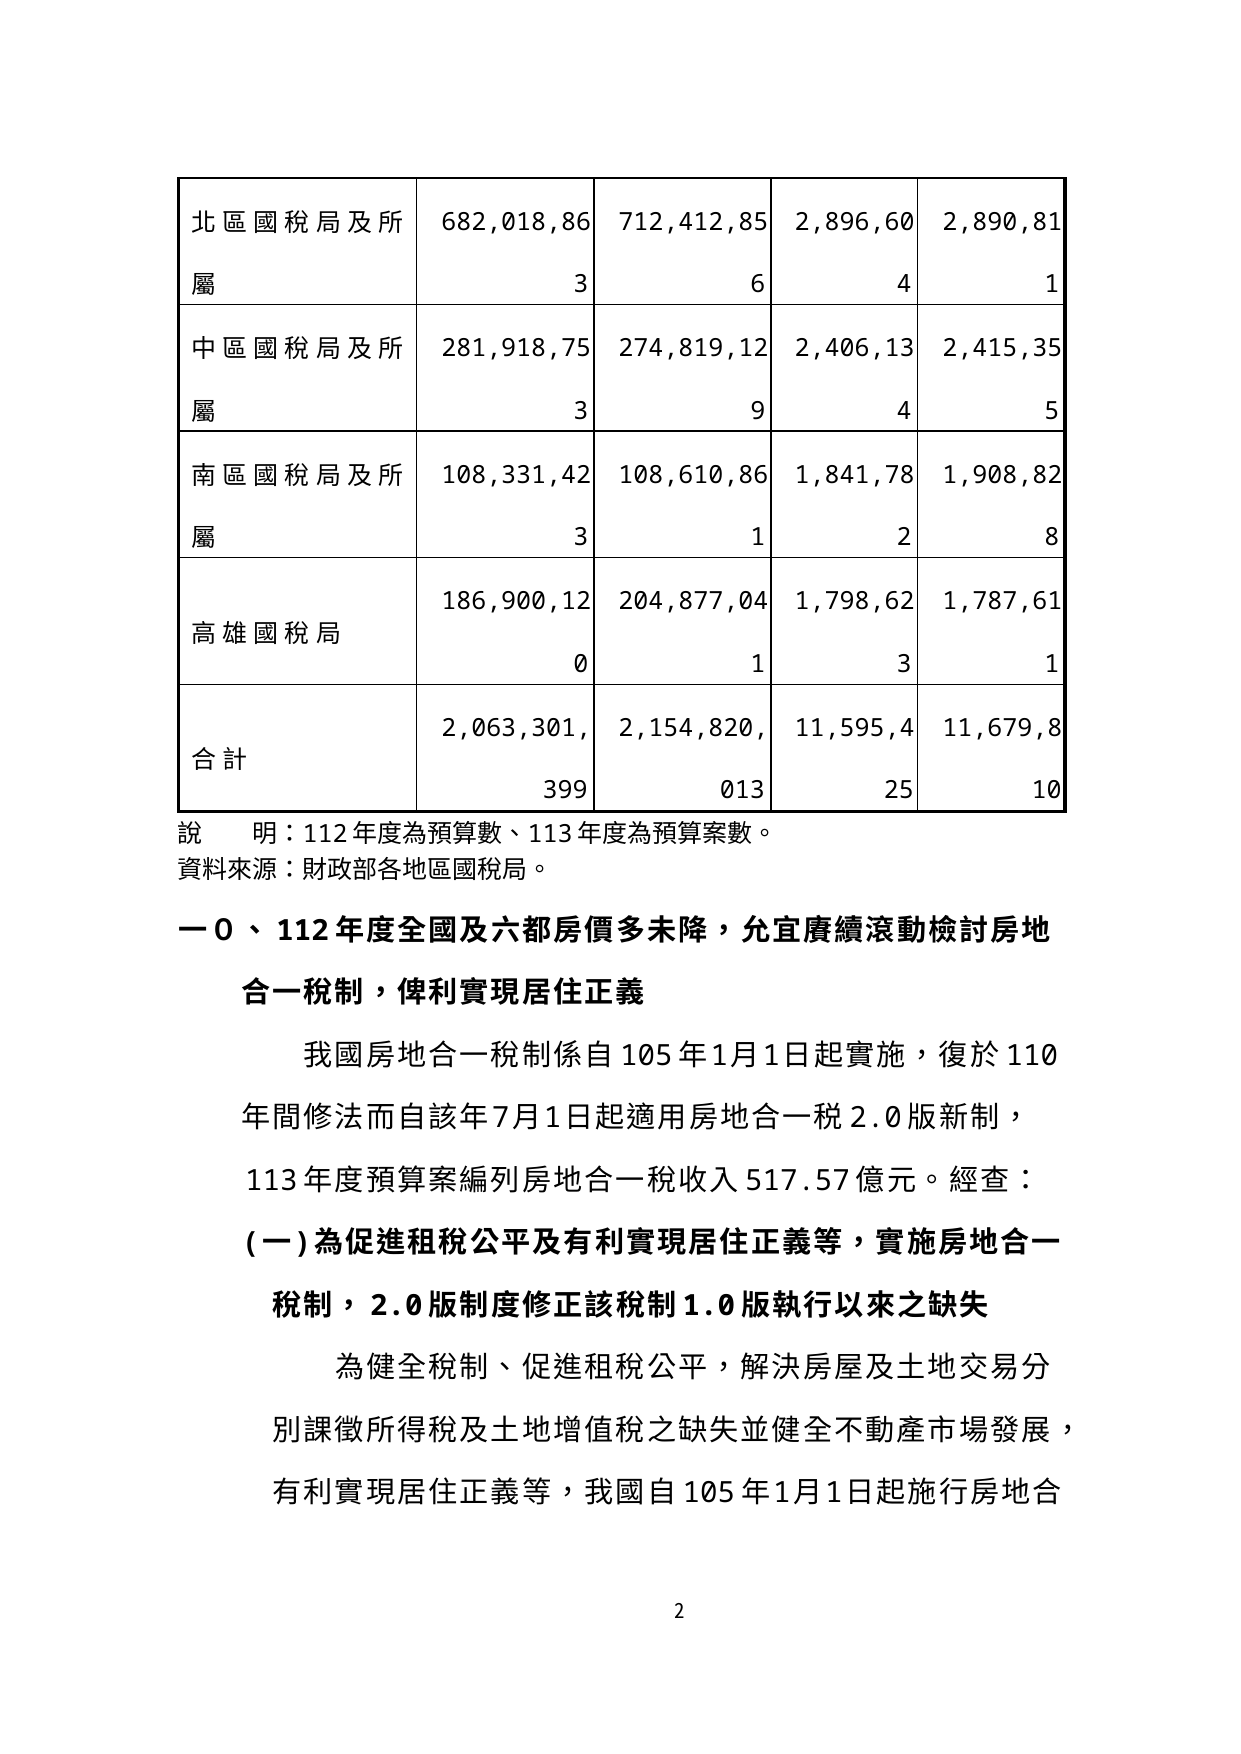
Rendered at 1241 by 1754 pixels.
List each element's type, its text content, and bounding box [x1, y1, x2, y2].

table_cell 合計 [180, 685, 416, 810]
text 一０、112年度全國及六都房價多未降，允宜賡續滾動檢討房地合一稅制，俾利實現居住正義 [177, 886, 1063, 1011]
table_cell 108,331,423 [417, 432, 593, 557]
table_cell 186,900,120 [417, 558, 593, 683]
table_cell 2,406,134 [772, 305, 917, 430]
table_cell 高雄國稅局 [180, 558, 416, 683]
table_cell 中區國稅局及所屬 [180, 305, 416, 430]
table_cell 108,610,861 [595, 432, 770, 557]
table_cell 北區國稅局及所屬 [180, 179, 416, 304]
table_cell 281,918,753 [417, 305, 593, 430]
table_cell 2,063,301,399 [417, 685, 593, 810]
table_cell 1,798,623 [772, 558, 917, 683]
text (一)為促進租稅公平及有利實現居住正義等，實施房地合一稅制，2.0版制度修正該稅制1.0版執行以來之缺失 [236, 1198, 1063, 1323]
table_cell 1,841,782 [772, 432, 917, 557]
table_cell 682,018,863 [417, 179, 593, 304]
table_cell 1,787,611 [918, 558, 1063, 683]
text 為健全稅制、促進租稅公平，解決房屋及土地交易分別課徵所得稅及土地增值稅之缺失並健全不動產市場發展，有利實現居住正義等，我國自105年1月1日起施行房地合一1.0稅制；復經實施後檢討發現仍有漏失待修正，爰賡續規劃辦理房地合一2.0稅制。該修正稅制業經本院於110年4月9日修正通過並於同月28日經總統公布且自同年7月1日起施行；主要修正內容包括重新規範境內外個人及境外營利事業應用較高稅率之短期定義，以期避免短期投機炒作；並納入境內法人適用以避免個人應用法人身份規避稅負；同時新增將預售屋及特定股權交易納入適用(相關稅率變動詳表1)，以期周延並防堵假借公司股權移轉之名而行實質房地交易之避稅行為；另將土地漲價總額增設減除上限，以防止利用土地增值稅與所得稅稅率差異避稅等。 [266, 1323, 1063, 1511]
table_cell 204,877,041 [595, 558, 770, 683]
table_cell 11,595,425 [772, 685, 917, 810]
table_cell 1,908,828 [918, 432, 1063, 557]
table_cell 南區國稅局及所屬 [180, 432, 416, 557]
text 資料來源：財政部各地區國稅局。 [177, 849, 1063, 886]
table_cell 2,890,811 [918, 179, 1063, 304]
text 說 明：112年度為預算數、113年度為預算案數。 [177, 813, 1063, 849]
table_cell 2,154,820,013 [595, 685, 770, 810]
text 我國房地合一稅制係自105年1月1日起實施，復於110年間修法而自該年7月1日起適用房地合一税2.0版新制，113年度預算案編列房地合一稅收入517.57億元。經查： [236, 1011, 1063, 1198]
table_cell 712,412,856 [595, 179, 770, 304]
table_cell 11,679,810 [918, 685, 1063, 810]
table_cell 274,819,129 [595, 305, 770, 430]
table_cell 2,896,604 [772, 179, 917, 304]
table_cell 2,415,355 [918, 305, 1063, 430]
